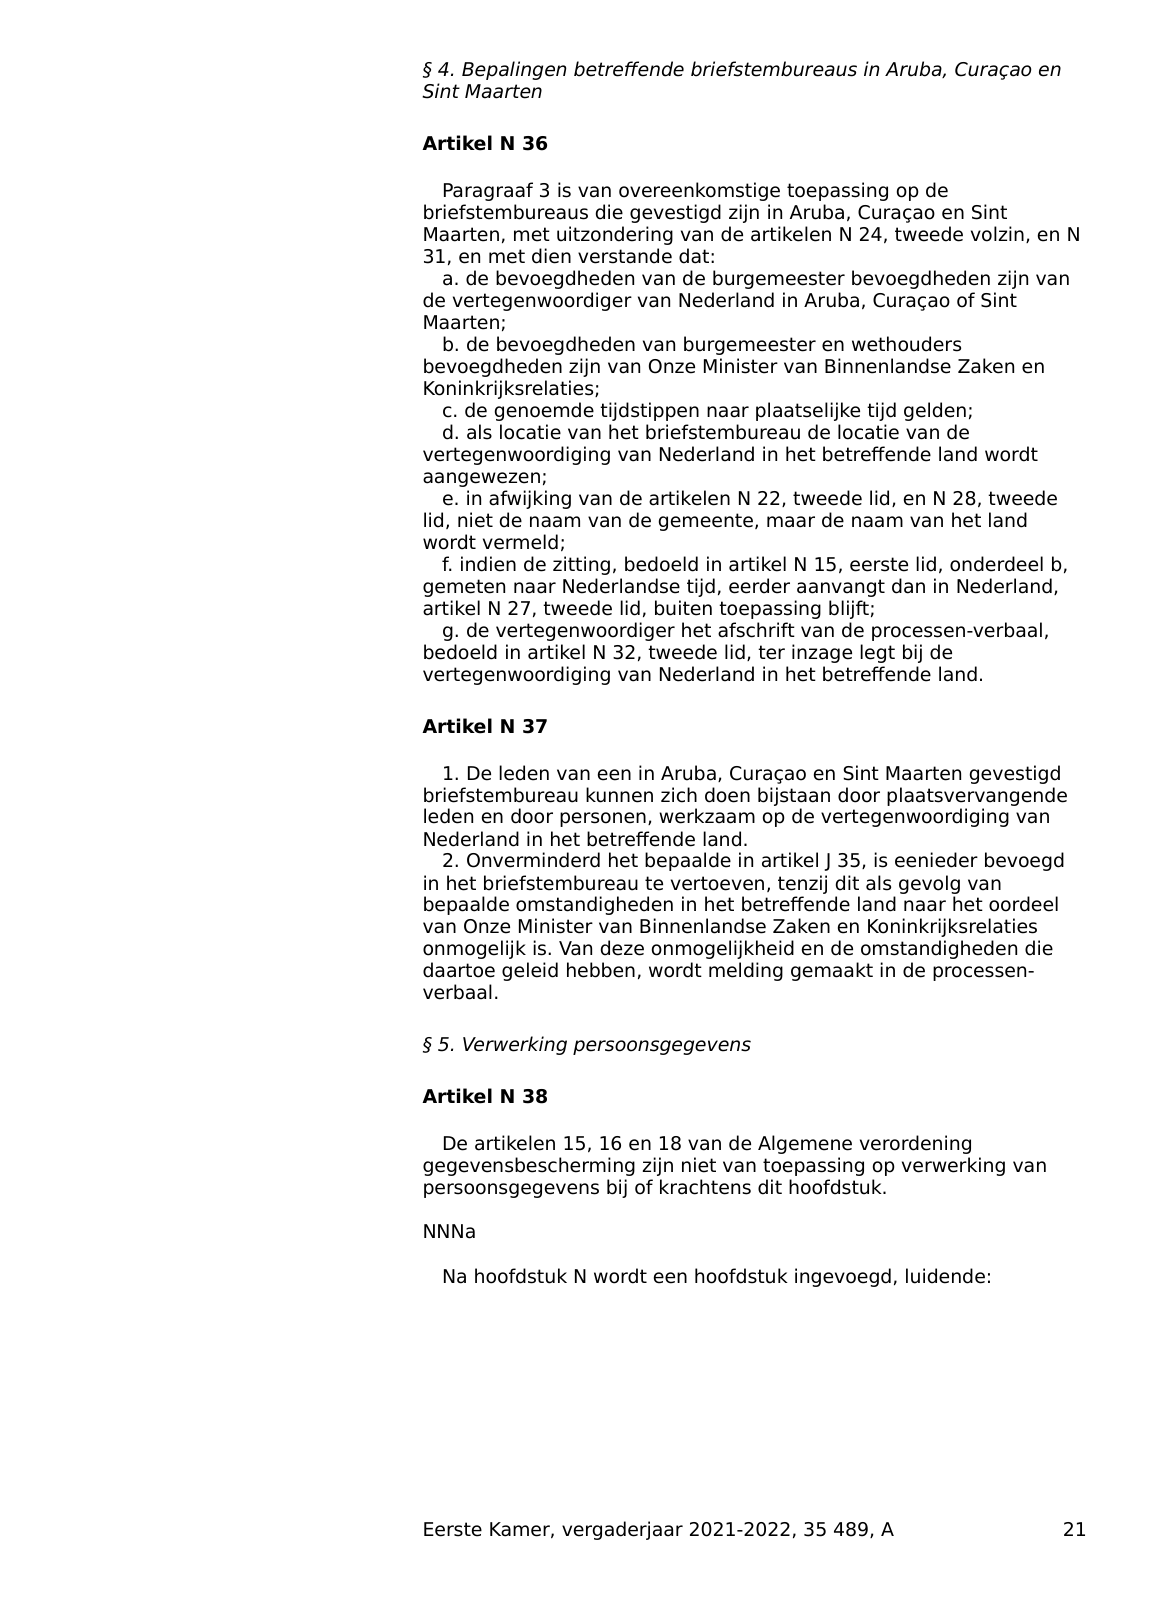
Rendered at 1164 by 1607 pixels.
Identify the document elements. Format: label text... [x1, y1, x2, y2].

text c. de genoemde tijdstippen naar plaatselijke tijd gelden; [422, 400, 1087, 422]
subtitle § 5. Verwerking persoonsgegevens [422, 1034, 1087, 1056]
text g. de vertegenwoordiger het afschrift van de processen-verbaal, bedoeld in artikel N 32, tweede lid, ter inzage legt bij de vertegenwoordiging van Nederland in het betreffende land. [422, 619, 1087, 686]
text e. in afwijking van de artikelen N 22, tweede lid, en N 28, tweede lid, niet de naam van de gemeente, maar de naam van het land wordt vermeld; [422, 488, 1087, 554]
subtitle § 4. Bepalingen betreffende briefstembureaus in Aruba, Curaçao en Sint Maarten [422, 59, 1087, 103]
text 2. Onverminderd het bepaalde in artikel J 35, is eenieder bevoegd in het briefstembureau te vertoeven, tenzij dit als gevolg van bepaalde omstandigheden in het betreffende land naar het oordeel van Onze Minister van Binnenlandse Zaken en Koninkrijksrelaties onmogelijk is. Van deze onmogelijkheid en de omstandigheden die daartoe geleid hebben, wordt melding gemaakt in de processen-verbaal. [422, 850, 1087, 1004]
text Paragraaf 3 is van overeenkomstige toepassing op de briefstembureaus die gevestigd zijn in Aruba, Curaçao en Sint Maarten, met uitzondering van de artikelen N 24, tweede volzin, en N 31, en met dien verstande dat: [422, 180, 1087, 268]
subtitle Artikel N 37 [422, 716, 1087, 737]
subtitle Artikel N 36 [422, 133, 1087, 155]
text Na hoofdstuk N wordt een hoofdstuk ingevoegd, luidende: [422, 1266, 1087, 1287]
text a. de bevoegdheden van de burgemeester bevoegdheden zijn van de vertegenwoordiger van Nederland in Aruba, Curaçao of Sint Maarten; [422, 268, 1087, 334]
text d. als locatie van het briefstembureau de locatie van de vertegenwoordiging van Nederland in het betreffende land wordt aangewezen; [422, 422, 1087, 488]
text 1. De leden van een in Aruba, Curaçao en Sint Maarten gevestigd briefstembureau kunnen zich doen bijstaan door plaatsvervangende leden en door personen, werkzaam op de vertegenwoordiging van Nederland in het betreffende land. [422, 762, 1087, 850]
text b. de bevoegdheden van burgemeester en wethouders bevoegdheden zijn van Onze Minister van Binnenlandse Zaken en Koninkrijksrelaties; [422, 334, 1087, 400]
text f. indien de zitting, bedoeld in artikel N 15, eerste lid, onderdeel b, gemeten naar Nederlandse tijd, eerder aanvangt dan in Nederland, artikel N 27, tweede lid, buiten toepassing blijft; [422, 554, 1087, 619]
subtitle Artikel N 38 [422, 1086, 1087, 1108]
text NNNa [422, 1221, 1087, 1243]
text De artikelen 15, 16 en 18 van de Algemene verordening gegevensbescherming zijn niet van toepassing op verwerking van persoonsgegevens bij of krachtens dit hoofdstuk. [422, 1133, 1087, 1199]
